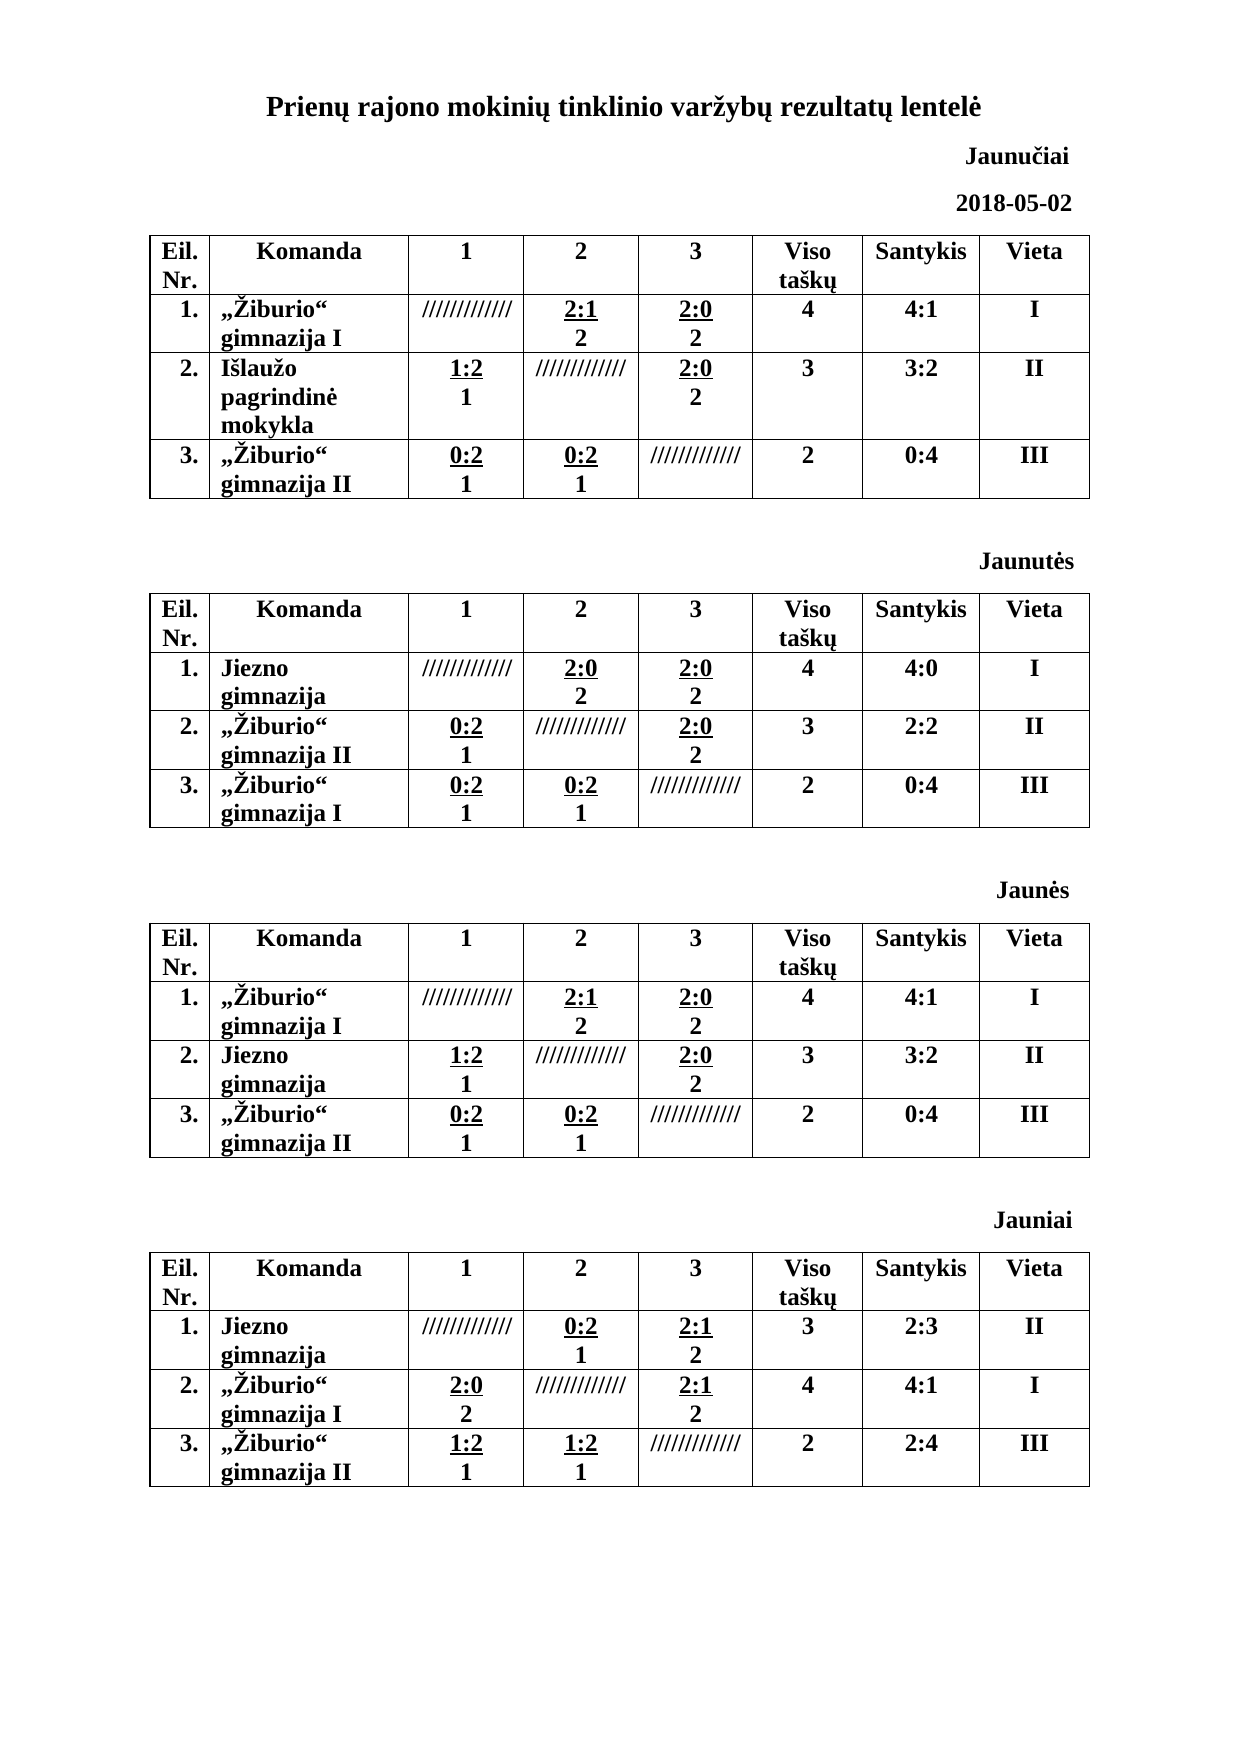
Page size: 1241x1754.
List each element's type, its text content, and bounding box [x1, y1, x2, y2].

table_header 1 [409, 594, 523, 652]
text Jauniai [900, 1205, 1090, 1233]
text Jaunutės [150, 546, 1090, 575]
table_cell 2:1 2 [639, 1311, 752, 1369]
table_cell 0:2 1 [409, 770, 523, 827]
table_cell 2:0 2 [639, 653, 752, 710]
table_cell 0:2 1 [524, 440, 638, 498]
table_cell 2:1 2 [639, 1370, 752, 1427]
table_cell ///////////// [409, 982, 523, 1039]
table_cell 0:2 1 [409, 1099, 523, 1157]
table_cell 0:2 1 [409, 440, 523, 498]
table_cell 2 [753, 440, 862, 498]
table_cell 1:2 1 [409, 1429, 523, 1486]
table_cell 2:0 2 [639, 295, 752, 352]
table_cell ///////////// [524, 1370, 638, 1427]
table_cell 0:2 1 [409, 711, 523, 769]
text Jaunės [900, 875, 1090, 904]
table_cell 2:0 2 [524, 653, 638, 710]
table_cell „Žiburio“ gimnazija II [210, 440, 408, 498]
table_header 1 [409, 924, 523, 981]
table_cell Jiezno gimnazija [210, 1041, 408, 1098]
table_cell 2:3 [863, 1311, 979, 1369]
table_cell 3 [753, 1041, 862, 1098]
table_cell 4:1 [863, 1370, 979, 1427]
table_header Santykis [863, 924, 979, 981]
table_header Vieta [980, 236, 1089, 293]
table_header 3 [639, 236, 752, 293]
table_cell 2:0 2 [639, 353, 752, 439]
table_cell 3. [151, 440, 209, 498]
table_cell 0:2 1 [524, 1311, 638, 1369]
table_cell III [980, 440, 1089, 498]
table_cell I [980, 653, 1089, 710]
table_cell „Žiburio“ gimnazija II [210, 711, 408, 769]
table_cell 1:2 1 [524, 1429, 638, 1486]
table_cell 4 [753, 1370, 862, 1427]
table_cell 4:1 [863, 295, 979, 352]
table_cell 2 [753, 1099, 862, 1157]
table_cell II [980, 711, 1089, 769]
table_cell 0:2 1 [524, 770, 638, 827]
text Prienų rajono mokinių tinklinio varžybų rezultatų lentelė [150, 89, 1090, 122]
table_cell 1. [151, 982, 209, 1039]
table_header 2 [524, 1253, 638, 1310]
table_cell 4:0 [863, 653, 979, 710]
table_cell ///////////// [639, 440, 752, 498]
table_cell III [980, 770, 1089, 827]
table_header 1 [409, 236, 523, 293]
table_cell „Žiburio“ gimnazija I [210, 770, 408, 827]
table_cell III [980, 1429, 1089, 1486]
table_header Komanda [210, 594, 408, 652]
table_cell 4 [753, 295, 862, 352]
table_cell 2 [753, 770, 862, 827]
table_cell Išlaužo pagrindinė mokykla [210, 353, 408, 439]
table_cell 2. [151, 353, 209, 439]
table_header 1 [409, 1253, 523, 1310]
table_header 2 [524, 924, 638, 981]
table_header Vieta [980, 924, 1089, 981]
table_cell ///////////// [639, 1429, 752, 1486]
table_cell 0:2 1 [524, 1099, 638, 1157]
table_header 2 [524, 594, 638, 652]
table_cell I [980, 1370, 1089, 1427]
table_cell II [980, 1311, 1089, 1369]
table_cell ///////////// [524, 1041, 638, 1098]
table_cell 4 [753, 982, 862, 1039]
table_header 2 [524, 236, 638, 293]
table_header Komanda [210, 1253, 408, 1310]
table_cell „Žiburio“ gimnazija I [210, 1370, 408, 1427]
table_cell 3:2 [863, 353, 979, 439]
table_cell 2:0 2 [639, 982, 752, 1039]
table_header Viso taškų [753, 924, 862, 981]
table_cell 1. [151, 653, 209, 710]
table_cell 4 [753, 653, 862, 710]
table_cell 3. [151, 770, 209, 827]
table_cell ///////////// [409, 295, 523, 352]
table_header Eil. Nr. [151, 1253, 209, 1310]
table_header 3 [639, 924, 752, 981]
table_cell 3 [753, 711, 862, 769]
table_cell I [980, 982, 1089, 1039]
table_header Vieta [980, 594, 1089, 652]
table_cell Jiezno gimnazija [210, 653, 408, 710]
table_header Eil. Nr. [151, 236, 209, 293]
table_header Komanda [210, 924, 408, 981]
table_cell 2:1 2 [524, 982, 638, 1039]
table_cell „Žiburio“ gimnazija I [210, 982, 408, 1039]
table_cell 3:2 [863, 1041, 979, 1098]
table_cell 1:2 1 [409, 353, 523, 439]
table_header Komanda [210, 236, 408, 293]
table_cell III [980, 1099, 1089, 1157]
table_cell 2. [151, 711, 209, 769]
table_cell 2 [753, 1429, 862, 1486]
table_cell 2:2 [863, 711, 979, 769]
table_cell 3. [151, 1099, 209, 1157]
table_cell 2:1 2 [524, 295, 638, 352]
table_header 3 [639, 594, 752, 652]
table_cell 2:0 2 [639, 1041, 752, 1098]
table_cell ///////////// [409, 1311, 523, 1369]
table_cell 1. [151, 295, 209, 352]
table_cell ///////////// [639, 770, 752, 827]
table_cell ///////////// [409, 653, 523, 710]
table_cell Jiezno gimnazija [210, 1311, 408, 1369]
table_header Viso taškų [753, 1253, 862, 1310]
table_cell 0:4 [863, 770, 979, 827]
table_cell ///////////// [639, 1099, 752, 1157]
table_cell 2. [151, 1041, 209, 1098]
text Jaunučiai [150, 141, 1090, 169]
table_header Santykis [863, 236, 979, 293]
table_cell „Žiburio“ gimnazija II [210, 1429, 408, 1486]
table_cell „Žiburio“ gimnazija II [210, 1099, 408, 1157]
table_header Vieta [980, 1253, 1089, 1310]
text 2018-05-02 [150, 188, 1090, 217]
table_header Eil. Nr. [151, 594, 209, 652]
table_cell 0:4 [863, 440, 979, 498]
table_cell 1. [151, 1311, 209, 1369]
table_cell ///////////// [524, 711, 638, 769]
table_header Viso taškų [753, 236, 862, 293]
table_header 3 [639, 1253, 752, 1310]
table_cell 3 [753, 353, 862, 439]
table_cell 2:0 2 [639, 711, 752, 769]
table_header Santykis [863, 1253, 979, 1310]
table_cell 4:1 [863, 982, 979, 1039]
table_cell ///////////// [524, 353, 638, 439]
table_cell II [980, 1041, 1089, 1098]
table_cell 3 [753, 1311, 862, 1369]
table_header Viso taškų [753, 594, 862, 652]
table_cell 1:2 1 [409, 1041, 523, 1098]
table_cell 0:4 [863, 1099, 979, 1157]
table_cell 2. [151, 1370, 209, 1427]
table_cell 3. [151, 1429, 209, 1486]
table_cell I [980, 295, 1089, 352]
table_cell „Žiburio“ gimnazija I [210, 295, 408, 352]
table_header Eil. Nr. [151, 924, 209, 981]
table_cell II [980, 353, 1089, 439]
table_header Santykis [863, 594, 979, 652]
table_cell 2:4 [863, 1429, 979, 1486]
table_cell 2:0 2 [409, 1370, 523, 1427]
